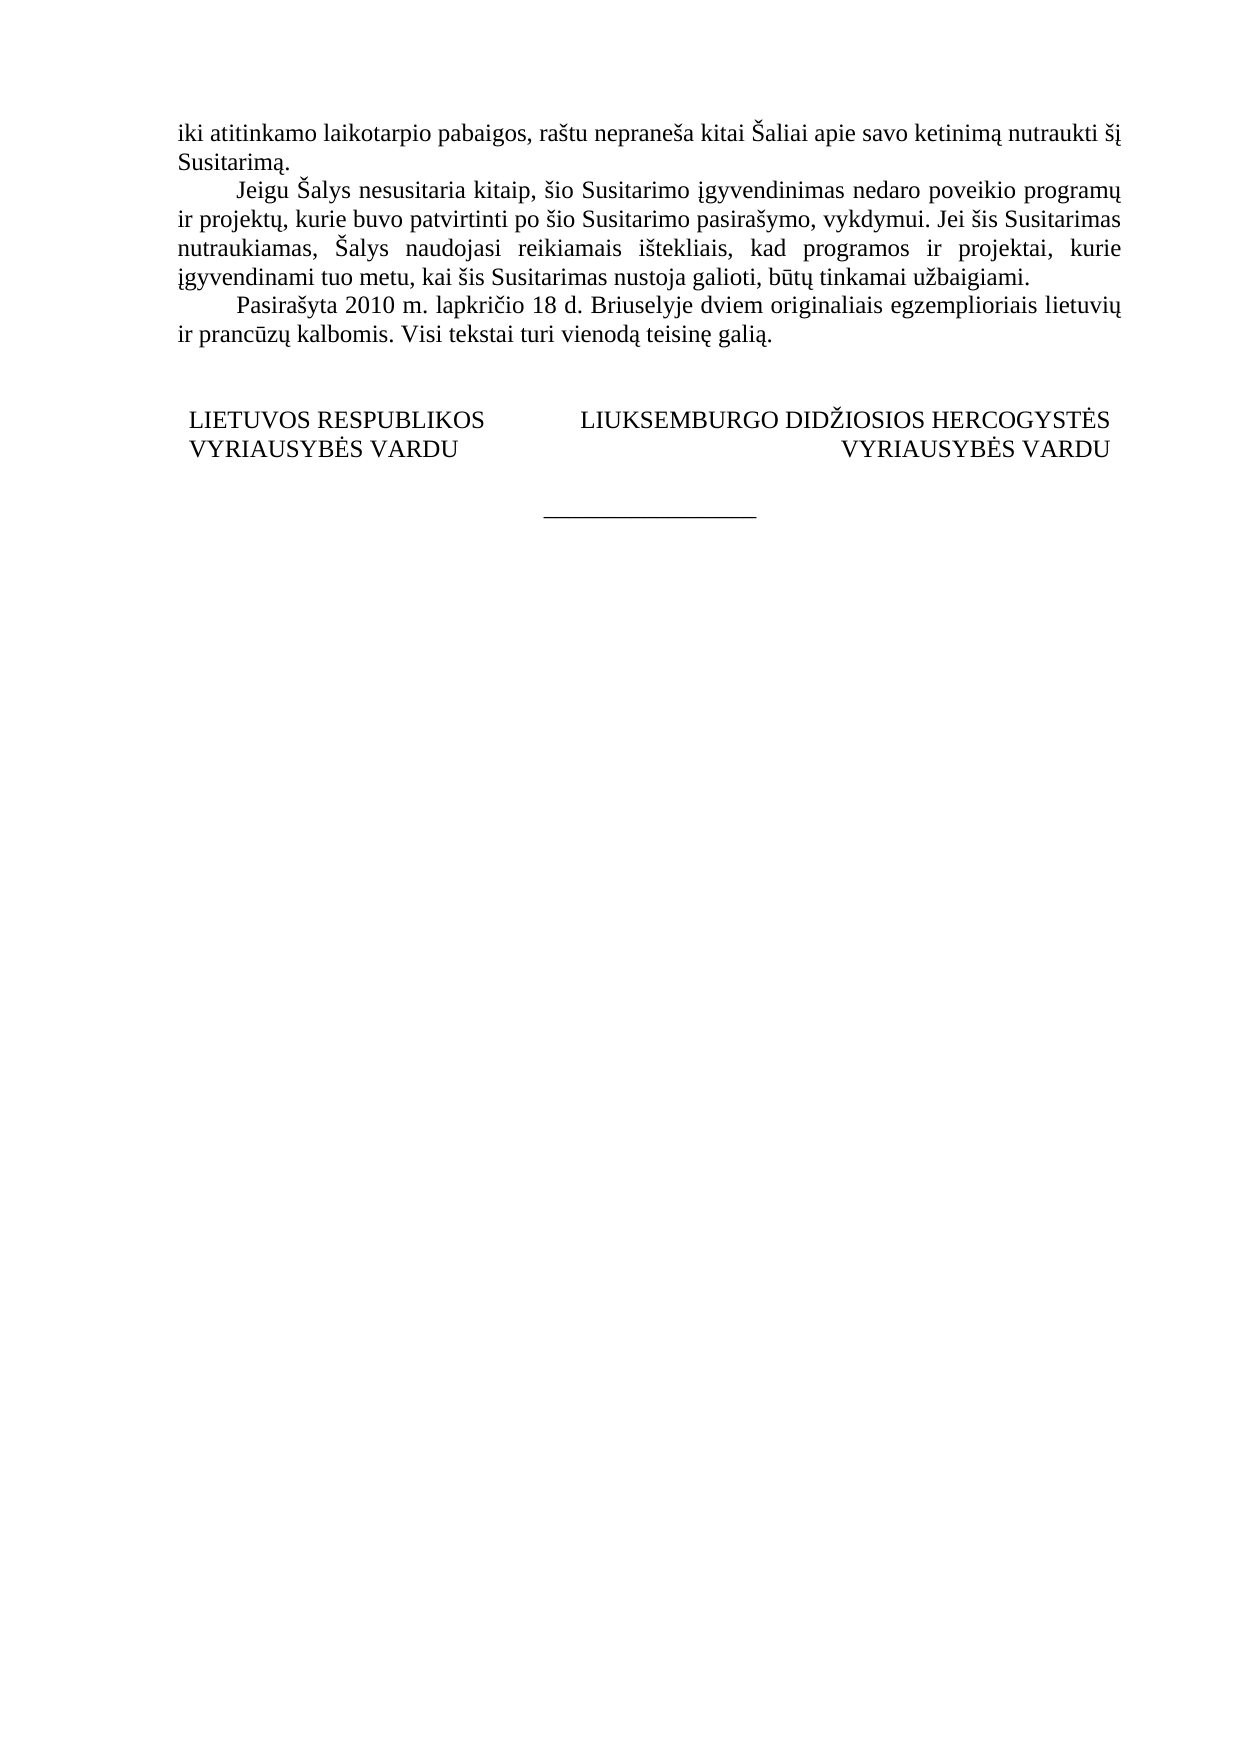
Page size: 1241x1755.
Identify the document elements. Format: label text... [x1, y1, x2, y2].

text iki atitinkamo laikotarpio pabaigos, raštu nepraneša kitai Šaliai apie savo ketinimą nutraukti šį Susitarimą. [177, 118, 1122, 176]
text Jeigu Šalys nesusitaria kitaip, šio Susitarimo įgyvendinimas nedaro poveikio programų ir projektų, kurie buvo patvirtinti po šio Susitarimo pasirašymo, vykdymui. Jei šis Susitarimas nutraukiamas, Šalys naudojasi reikiamais ištekliais, kad programos ir projektai, kurie įgyvendinami tuo metu, kai šis Susitarimas nustoja galioti, būtų tinkamai užbaigiami. [177, 176, 1122, 291]
text _________________ [177, 492, 1122, 521]
table_cell Vyriausybės vardu [564, 434, 1122, 463]
table_header Lietuvos Respublikos [177, 406, 563, 434]
text Pasirašyta 2010 m. lapkričio 18 d. Briuselyje dviem originaliais egzemplioriais lietuvių ir prancūzų kalbomis. Visi tekstai turi vienodą teisinę galią. [177, 291, 1122, 348]
table_header Liuksemburgo Didžiosios Hercogystės [564, 406, 1122, 434]
table_cell Vyriausybės vardu [177, 434, 563, 463]
